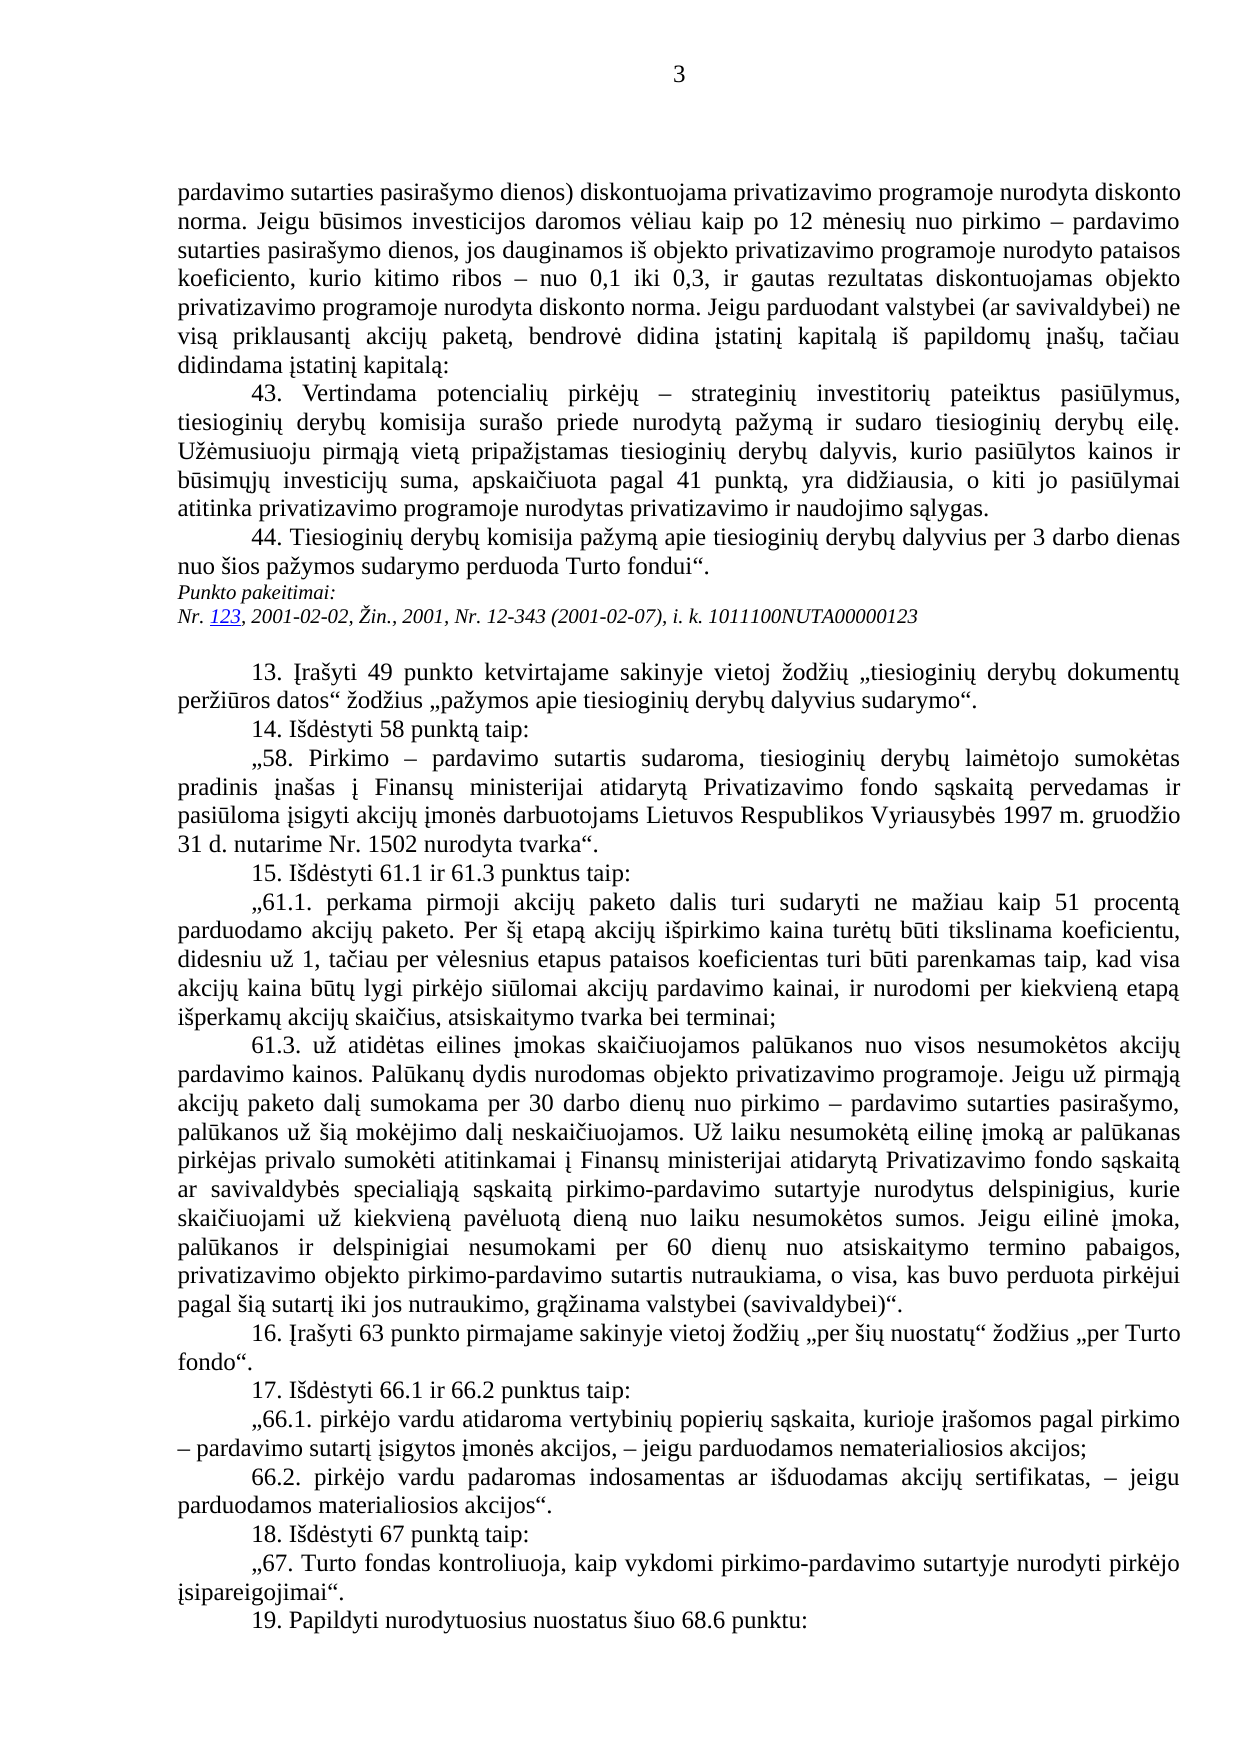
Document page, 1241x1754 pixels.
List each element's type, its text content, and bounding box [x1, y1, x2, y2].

text Nr. 123, 2001-02-02, Žin., 2001, Nr. 12-343 (2001-02-07), i. k. 1011100NUTA00000123 [177, 604, 1181, 628]
text 66.2. pirkėjo vardu padaromas indosamentas ar išduodamas akcijų sertifikatas, – jeigu parduodamos materialiosios akcijos“. [177, 1462, 1181, 1519]
text 19. Papildyti nurodytuosius nuostatus šiuo 68.6 punktu: [177, 1605, 1181, 1634]
text 18. Išdėstyti 67 punktą taip: [177, 1519, 1181, 1548]
text 15. Išdėstyti 61.1 ir 61.3 punktus taip: [177, 858, 1181, 887]
text 14. Išdėstyti 58 punktą taip: [177, 714, 1181, 743]
text 13. Įrašyti 49 punkto ketvirtajame sakinyje vietoj žodžių „tiesioginių derybų dokumentų peržiūros datos“ žodžius „pažymos apie tiesioginių derybų dalyvius sudarymo“. [177, 657, 1181, 714]
text 61.3. už atidėtas eilines įmokas skaičiuojamos palūkanos nuo visos nesumokėtos akcijų pardavimo kainos. Palūkanų dydis nurodomas objekto privatizavimo programoje. Jeigu už pirmąją akcijų paketo dalį sumokama per 30 darbo dienų nuo pirkimo – pardavimo sutarties pasirašymo, palūkanos už šią mokėjimo dalį neskaičiuojamos. Už laiku nesumokėtą eilinę įmoką ar palūkanas pirkėjas privalo sumokėti atitinkamai į Finansų ministerijai atidarytą Privatizavimo fondo sąskaitą ar savivaldybės specialiąją sąskaitą pirkimo-pardavimo sutartyje nurodytus delspinigius, kurie skaičiuojami už kiekvieną pavėluotą dieną nuo laiku nesumokėtos sumos. Jeigu eilinė įmoka, palūkanos ir delspinigiai nesumokami per 60 dienų nuo atsiskaitymo termino pabaigos, privatizavimo objekto pirkimo-pardavimo sutartis nutraukiama, o visa, kas buvo perduota pirkėjui pagal šią sutartį iki jos nutraukimo, grąžinama valstybei (savivaldybei)“. [177, 1030, 1181, 1318]
text 43. Vertindama potencialių pirkėjų – strateginių investitorių pateiktus pasiūlymus, tiesioginių derybų komisija surašo priede nurodytą pažymą ir sudaro tiesioginių derybų eilę. Užėmusiuoju pirmąją vietą pripažįstamas tiesioginių derybų dalyvis, kurio pasiūlytos kainos ir būsimųjų investicijų suma, apskaičiuota pagal 41 punktą, yra didžiausia, o kiti jo pasiūlymai atitinka privatizavimo programoje nurodytas privatizavimo ir naudojimo sąlygas. [177, 378, 1181, 522]
text „66.1. pirkėjo vardu atidaroma vertybinių popierių sąskaita, kurioje įrašomos pagal pirkimo – pardavimo sutartį įsigytos įmonės akcijos, – jeigu parduodamos nematerialiosios akcijos; [177, 1404, 1181, 1462]
text 44. Tiesioginių derybų komisija pažymą apie tiesioginių derybų dalyvius per 3 darbo dienas nuo šios pažymos sudarymo perduoda Turto fondui“. [177, 522, 1181, 580]
text „67. Turto fondas kontroliuoja, kaip vykdomi pirkimo-pardavimo sutartyje nurodyti pirkėjo įsipareigojimai“. [177, 1548, 1181, 1605]
text pardavimo sutarties pasirašymo dienos) diskontuojama privatizavimo programoje nurodyta diskonto norma. Jeigu būsimos investicijos daromos vėliau kaip po 12 mėnesių nuo pirkimo – pardavimo sutarties pasirašymo dienos, jos dauginamos iš objekto privatizavimo programoje nurodyto pataisos koeficiento, kurio kitimo ribos – nuo 0,1 iki 0,3, ir gautas rezultatas diskontuojamas objekto privatizavimo programoje nurodyta diskonto norma. Jeigu parduodant valstybei (ar savivaldybei) ne visą priklausantį akcijų paketą, bendrovė didina įstatinį kapitalą iš papildomų įnašų, tačiau didindama įstatinį kapitalą: [177, 177, 1181, 378]
text 17. Išdėstyti 66.1 ir 66.2 punktus taip: [177, 1375, 1181, 1404]
text „61.1. perkama pirmoji akcijų paketo dalis turi sudaryti ne mažiau kaip 51 procentą parduodamo akcijų paketo. Per šį etapą akcijų išpirkimo kaina turėtų būti tikslinama koeficientu, didesniu už 1, tačiau per vėlesnius etapus pataisos koeficientas turi būti parenkamas taip, kad visa akcijų kaina būtų lygi pirkėjo siūlomai akcijų pardavimo kainai, ir nurodomi per kiekvieną etapą išperkamų akcijų skaičius, atsiskaitymo tvarka bei terminai; [177, 887, 1181, 1030]
text 16. Įrašyti 63 punkto pirmajame sakinyje vietoj žodžių „per šių nuostatų“ žodžius „per Turto fondo“. [177, 1318, 1181, 1375]
text Punkto pakeitimai: [177, 580, 1181, 604]
text „58. Pirkimo – pardavimo sutartis sudaroma, tiesioginių derybų laimėtojo sumokėtas pradinis įnašas į Finansų ministerijai atidarytą Privatizavimo fondo sąskaitą pervedamas ir pasiūloma įsigyti akcijų įmonės darbuotojams Lietuvos Respublikos Vyriausybės 1997 m. gruodžio 31 d. nutarime Nr. 1502 nurodyta tvarka“. [177, 743, 1181, 858]
